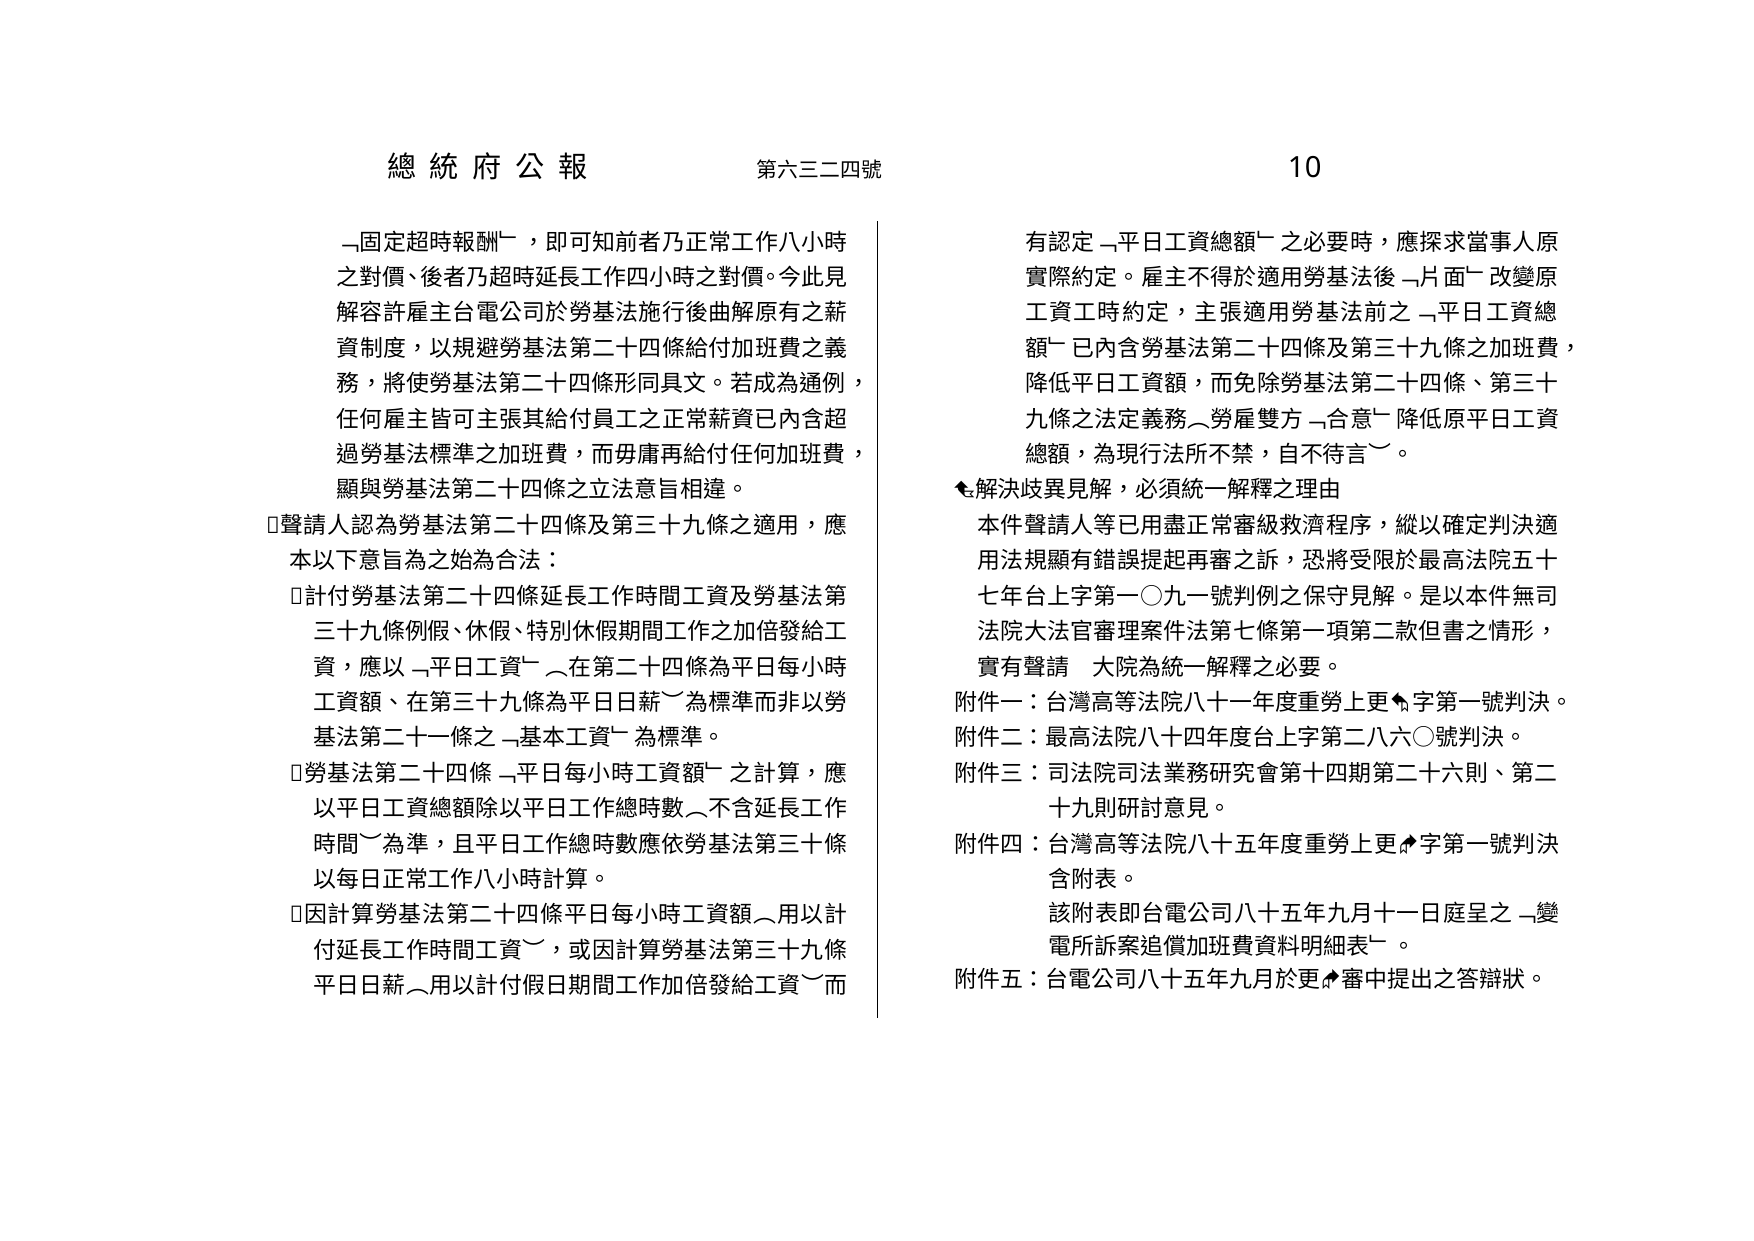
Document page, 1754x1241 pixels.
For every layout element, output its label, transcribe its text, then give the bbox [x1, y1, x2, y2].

text 本件聲請人等已用盡正常審級救濟程序，縱以確定判決適用法規顯有錯誤提起再審之訴，恐將受限於最高法院五十七年台上字第一○九一號判例之保守見解。是以本件無司法院大法官審理案件法第七條第一項第二款但書之情形，實有聲請 大院為統一解釋之必要。 [977, 505, 1559, 682]
text 解決歧異見解，必須統一解釋之理由 [954, 469, 1559, 505]
text 聲請人認為勞基法第二十四條及第三十九條之適用，應本以下意旨為之始為合法： [266, 505, 847, 576]
text 該附表即台電公司八十五年九月十一日庭呈之﹁變電所訴案追償加班費資料明細表﹂。 [1048, 894, 1559, 961]
text 附件五：台電公司八十五年九月於更審中提出之答辯狀。 [954, 961, 1559, 994]
text 附件三：司法院司法業務研究會第十四期第二十六則、第二十九則研討意見。 [954, 753, 1559, 824]
text 勞基法第二十四條﹁平日每小時工資額﹂之計算，應以平日工資總額除以平日工作總時數︵不含延長工作時間︶為準，且平日工作總時數應依勞基法第三十條以每日正常工作八小時計算。 [289, 753, 847, 894]
text 計付勞基法第二十四條延長工作時間工資及勞基法第三十九條例假、休假、特別休假期間工作之加倍發給工資，應以﹁平日工資﹂︵在第二十四條為平日每小時工資額、在第三十九條為平日日薪︶為標準而非以勞基法第二十一條之﹁基本工資﹂為標準。 [289, 576, 847, 753]
text 台電前開薪資制度，於勞基法制定前已實行多年。台電既將給付聲請人等薪資區別為﹁基本薪給﹂與﹁固定超時報酬﹂，即可知前者乃正常工作八小時之對價、後者乃超時延長工作四小時之對價。今此見解容許雇主台電公司於勞基法施行後曲解原有之薪資制度，以規避勞基法第二十四條給付加班費之義務，將使勞基法第二十四條形同具文。若成為通例，任何雇主皆可主張其給付員工之正常薪資已內含超過勞基法標準之加班費，而毋庸再給付任何加班費，顯與勞基法第二十四條之立法意旨相違。 [313, 222, 847, 505]
text 附件一：台灣高等法院八十一年度重勞上更字第一號判決。 [954, 682, 1559, 717]
text 因計算勞基法第二十四條平日每小時工資額︵用以計付延長工作時間工資︶，或因計算勞基法第三十九條平日日薪︵用以計付假日期間工作加倍發給工資︶而有認定﹁平日工資總額﹂之必要時，應探求當事人原實際約定。雇主不得於適用勞基法後﹁片面﹂改變原工資工時約定，主張適用勞基法前之﹁平日工資總額﹂已內含勞基法第二十四條及第三十九條之加班費，降低平日工資額，而免除勞基法第二十四條、第三十九條之法定義務︵勞雇雙方﹁合意﹂降低原平日工資總額，為現行法所不禁，自不待言︶。 [289, 894, 847, 1001]
text 因計算勞基法第二十四條平日每小時工資額︵用以計付延長工作時間工資︶，或因計算勞基法第三十九條平日日薪︵用以計付假日期間工作加倍發給工資︶而有認定﹁平日工資總額﹂之必要時，應探求當事人原實際約定。雇主不得於適用勞基法後﹁片面﹂改變原工資工時約定，主張適用勞基法前之﹁平日工資總額﹂已內含勞基法第二十四條及第三十九條之加班費，降低平日工資額，而免除勞基法第二十四條、第三十九條之法定義務︵勞雇雙方﹁合意﹂降低原平日工資總額，為現行法所不禁，自不待言︶。 [1001, 222, 1559, 469]
text 附件四：台灣高等法院八十五年度重勞上更字第一號判決含附表。 [954, 824, 1559, 894]
text 附件二：最高法院八十四年度台上字第二八六○號判決。 [954, 717, 1559, 753]
